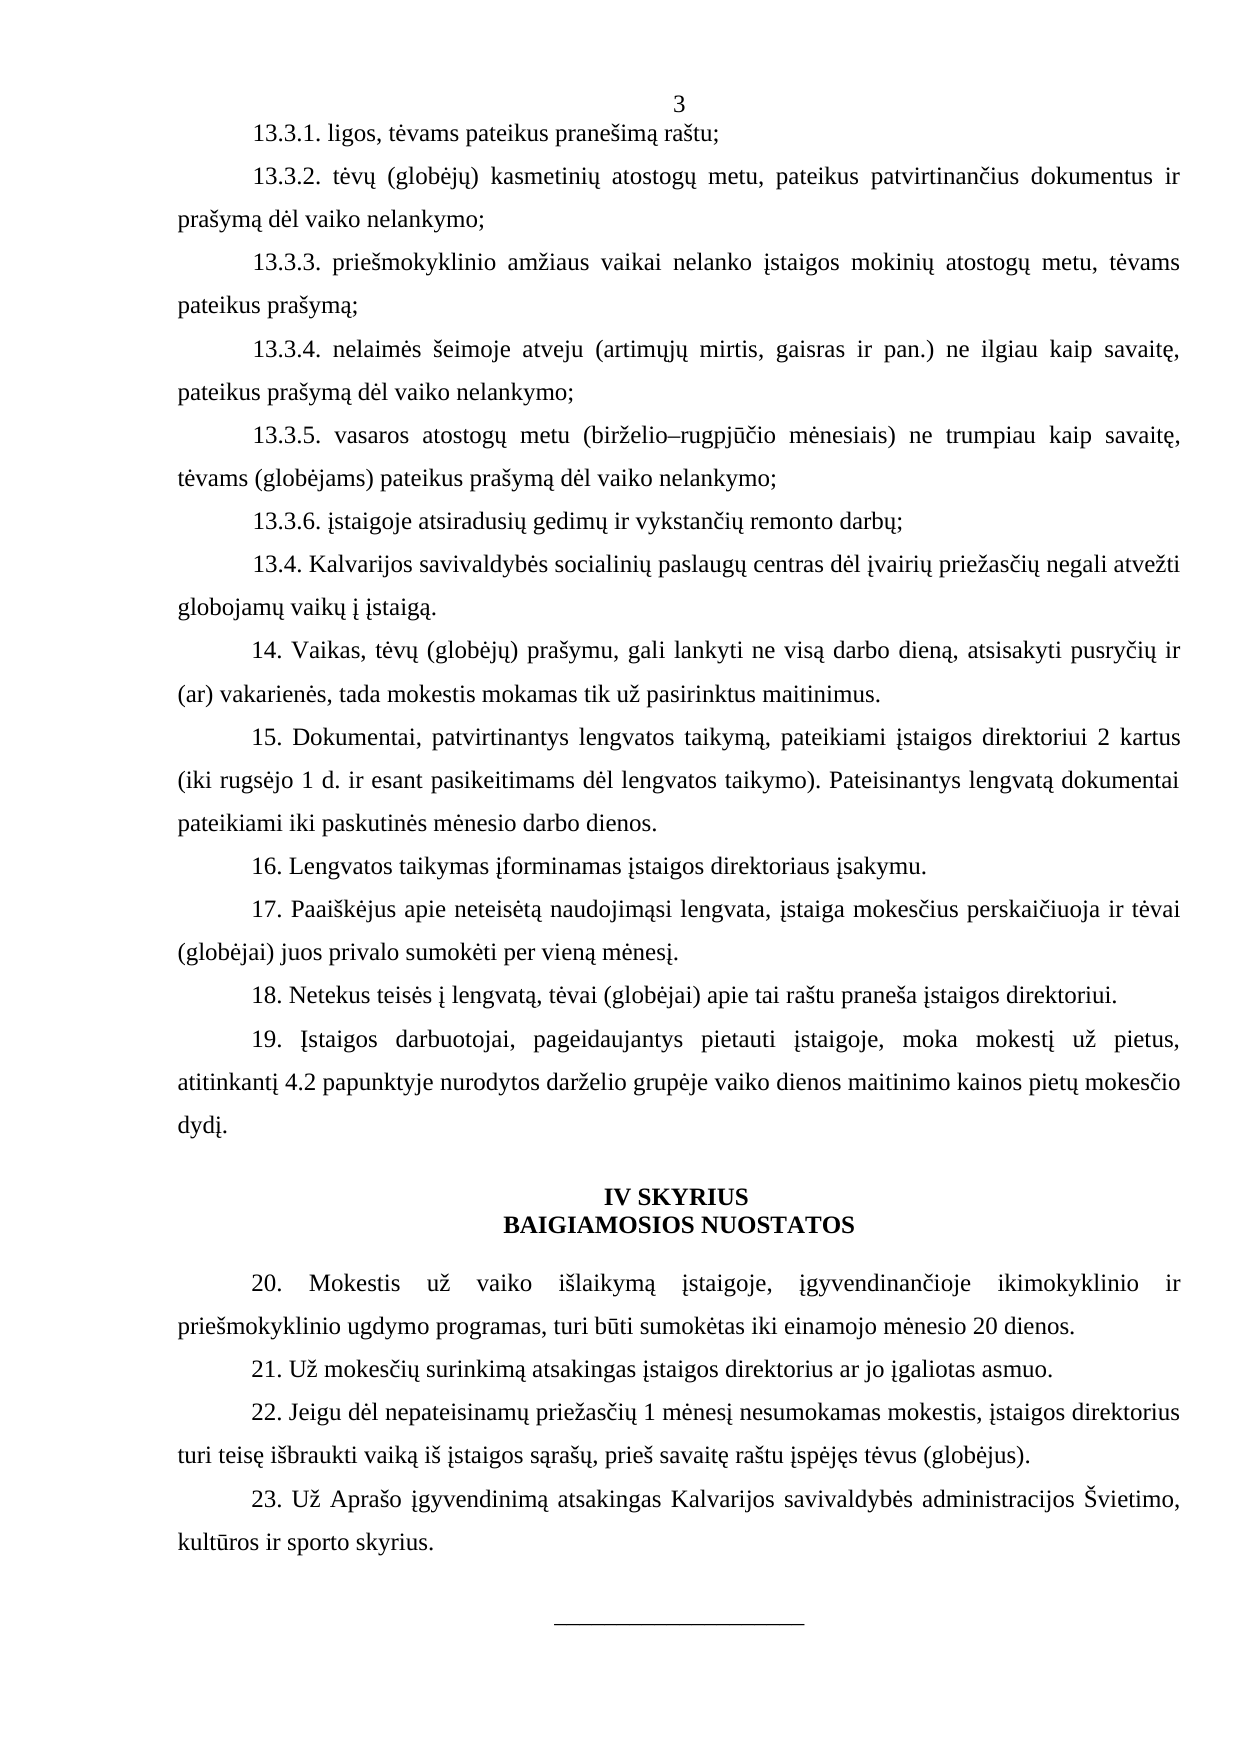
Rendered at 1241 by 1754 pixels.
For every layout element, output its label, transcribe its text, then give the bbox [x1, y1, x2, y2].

text 21. Už mokesčių surinkimą atsakingas įstaigos direktorius ar jo įgaliotas asmuo. [177, 1354, 1181, 1383]
text BAIGIAMOSIOS NUOSTATOS [177, 1211, 1181, 1239]
text 13.4. Kalvarijos savivaldybės socialinių paslaugų centras dėl įvairių priežasčių negali atvežti globojamų vaikų į įstaigą. [177, 549, 1181, 621]
text 14. Vaikas, tėvų (globėjų) prašymu, gali lankyti ne visą darbo dieną, atsisakyti pusryčių ir (ar) vakarienės, tada mokestis mokamas tik už pasirinktus maitinimus. [177, 636, 1181, 707]
text IV SKYRIUS [177, 1182, 1181, 1211]
text 15. Dokumentai, patvirtinantys lengvatos taikymą, pateikiami įstaigos direktoriui 2 kartus (iki rugsėjo 1 d. ir esant pasikeitimams dėl lengvatos taikymo). Pateisinantys lengvatą dokumentai pateikiami iki paskutinės mėnesio darbo dienos. [177, 722, 1181, 837]
text 16. Lengvatos taikymas įforminamas įstaigos direktoriaus įsakymu. [177, 851, 1181, 880]
text 17. Paaiškėjus apie neteisėtą naudojimąsi lengvata, įstaiga mokesčius perskaičiuoja ir tėvai (globėjai) juos privalo sumokėti per vieną mėnesį. [177, 894, 1181, 966]
text 13.3.1. ligos, tėvams pateikus pranešimą raštu; [177, 118, 1181, 147]
text 13.3.5. vasaros atostogų metu (birželio–rugpjūčio mėnesiais) ne trumpiau kaip savaitę, tėvams (globėjams) pateikus prašymą dėl vaiko nelankymo; [177, 420, 1181, 492]
text 13.3.3. priešmokyklinio amžiaus vaikai nelanko įstaigos mokinių atostogų metu, tėvams pateikus prašymą; [177, 247, 1181, 319]
text 13.3.4. nelaimės šeimoje atveju (artimųjų mirtis, gaisras ir pan.) ne ilgiau kaip savaitę, pateikus prašymą dėl vaiko nelankymo; [177, 334, 1181, 406]
text ____________________ [177, 1599, 1181, 1627]
text 19. Įstaigos darbuotojai, pageidaujantys pietauti įstaigoje, moka mokestį už pietus, atitinkantį 4.2 papunktyje nurodytos darželio grupėje vaiko dienos maitinimo kainos pietų mokesčio dydį. [177, 1024, 1181, 1139]
text 23. Už Aprašo įgyvendinimą atsakingas Kalvarijos savivaldybės administracijos Švietimo, kultūros ir sporto skyrius. [177, 1484, 1181, 1556]
text 13.3.6. įstaigoje atsiradusių gedimų ir vykstančių remonto darbų; [177, 506, 1181, 535]
text 18. Netekus teisės į lengvatą, tėvai (globėjai) apie tai raštu praneša įstaigos direktoriui. [177, 981, 1181, 1009]
text 13.3.2. tėvų (globėjų) kasmetinių atostogų metu, pateikus patvirtinančius dokumentus ir prašymą dėl vaiko nelankymo; [177, 161, 1181, 233]
text 20. Mokestis už vaiko išlaikymą įstaigoje, įgyvendinančioje ikimokyklinio ir priešmokyklinio ugdymo programas, turi būti sumokėtas iki einamojo mėnesio 20 dienos. [177, 1268, 1181, 1340]
text 22. Jeigu dėl nepateisinamų priežasčių 1 mėnesį nesumokamas mokestis, įstaigos direktorius turi teisę išbraukti vaiką iš įstaigos sąrašų, prieš savaitę raštu įspėjęs tėvus (globėjus). [177, 1397, 1181, 1469]
